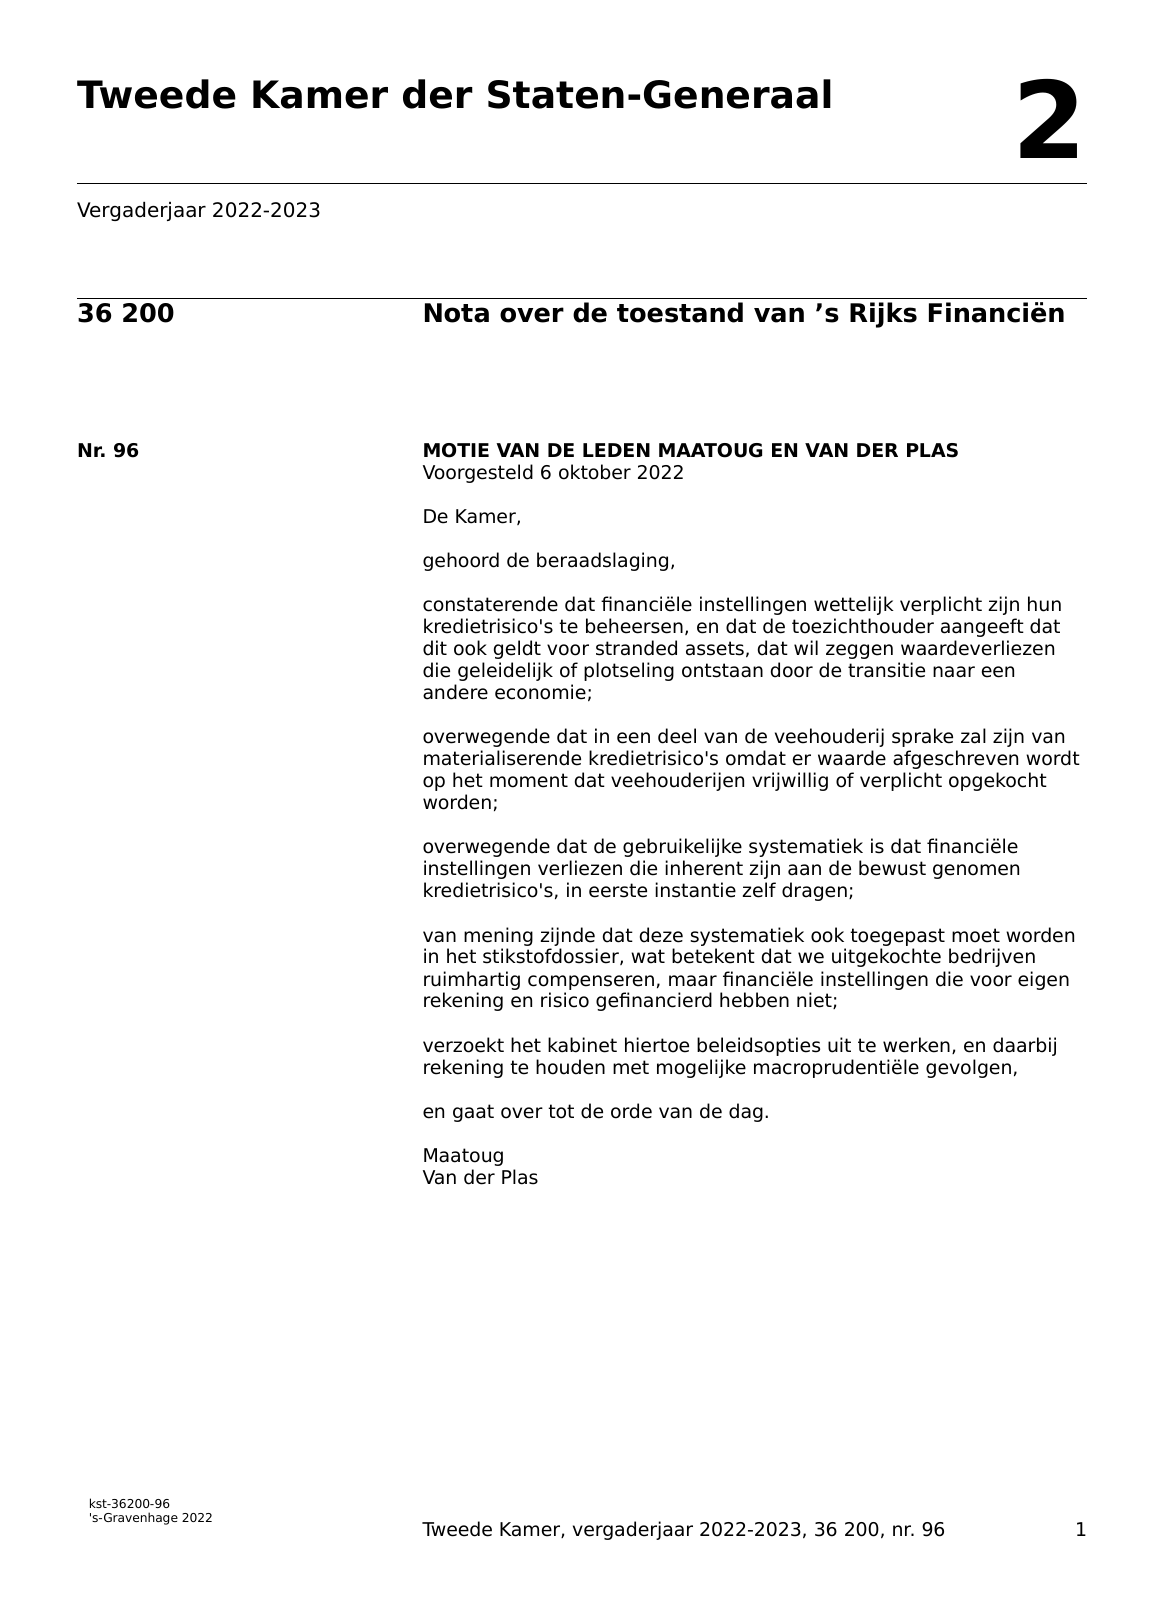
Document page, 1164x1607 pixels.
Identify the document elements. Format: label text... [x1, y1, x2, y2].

subtitle Nr. 96 MOTIE VAN DE LEDEN MAATOUG EN VAN DER PLAS [77, 440, 1087, 462]
text 's-Gravenhage 2022 [88, 1511, 323, 1525]
text overwegende dat de gebruikelijke systematiek is dat financiële instellingen verliezen die inherent zijn aan de bewust genomen kredietrisico's, in eerste instantie zelf dragen; [422, 836, 1087, 902]
table_header Tweede Kamer der Staten-Generaal [77, 59, 886, 183]
text overwegende dat in een deel van de veehouderij sprake zal zijn van materialiserende kredietrisico's omdat er waarde afgeschreven wordt op het moment dat veehouderijen vrijwillig of verplicht opgekocht worden; [422, 726, 1087, 814]
text gehoord de beraadslaging, [422, 550, 1087, 572]
text Van der Plas [422, 1167, 1087, 1189]
text De Kamer, [422, 506, 1087, 528]
text verzoekt het kabinet hiertoe beleidsopties uit te werken, en daarbij rekening te houden met mogelijke macroprudentiële gevolgen, [422, 1034, 1087, 1078]
subtitle 36 200 Nota over de toestand van ’s Rijks Financiën [77, 299, 1087, 329]
table_header 2 [886, 59, 1087, 183]
table_cell Vergaderjaar 2022-2023 [77, 184, 1087, 298]
text en gaat over tot de orde van de dag. [422, 1101, 1087, 1123]
text kst-36200-96 [88, 1497, 323, 1511]
text Maatoug [422, 1145, 1087, 1167]
text Voorgesteld 6 oktober 2022 [422, 462, 1087, 484]
text constaterende dat financiële instellingen wettelijk verplicht zijn hun kredietrisico's te beheersen, en dat de toezichthouder aangeeft dat dit ook geldt voor stranded assets, dat wil zeggen waardeverliezen die geleidelijk of plotseling ontstaan door de transitie naar een andere economie; [422, 594, 1087, 704]
text van mening zijnde dat deze systematiek ook toegepast moet worden in het stikstofdossier, wat betekent dat we uitgekochte bedrijven ruimhartig compenseren, maar financiële instellingen die voor eigen rekening en risico gefinancierd hebben niet; [422, 924, 1087, 1012]
